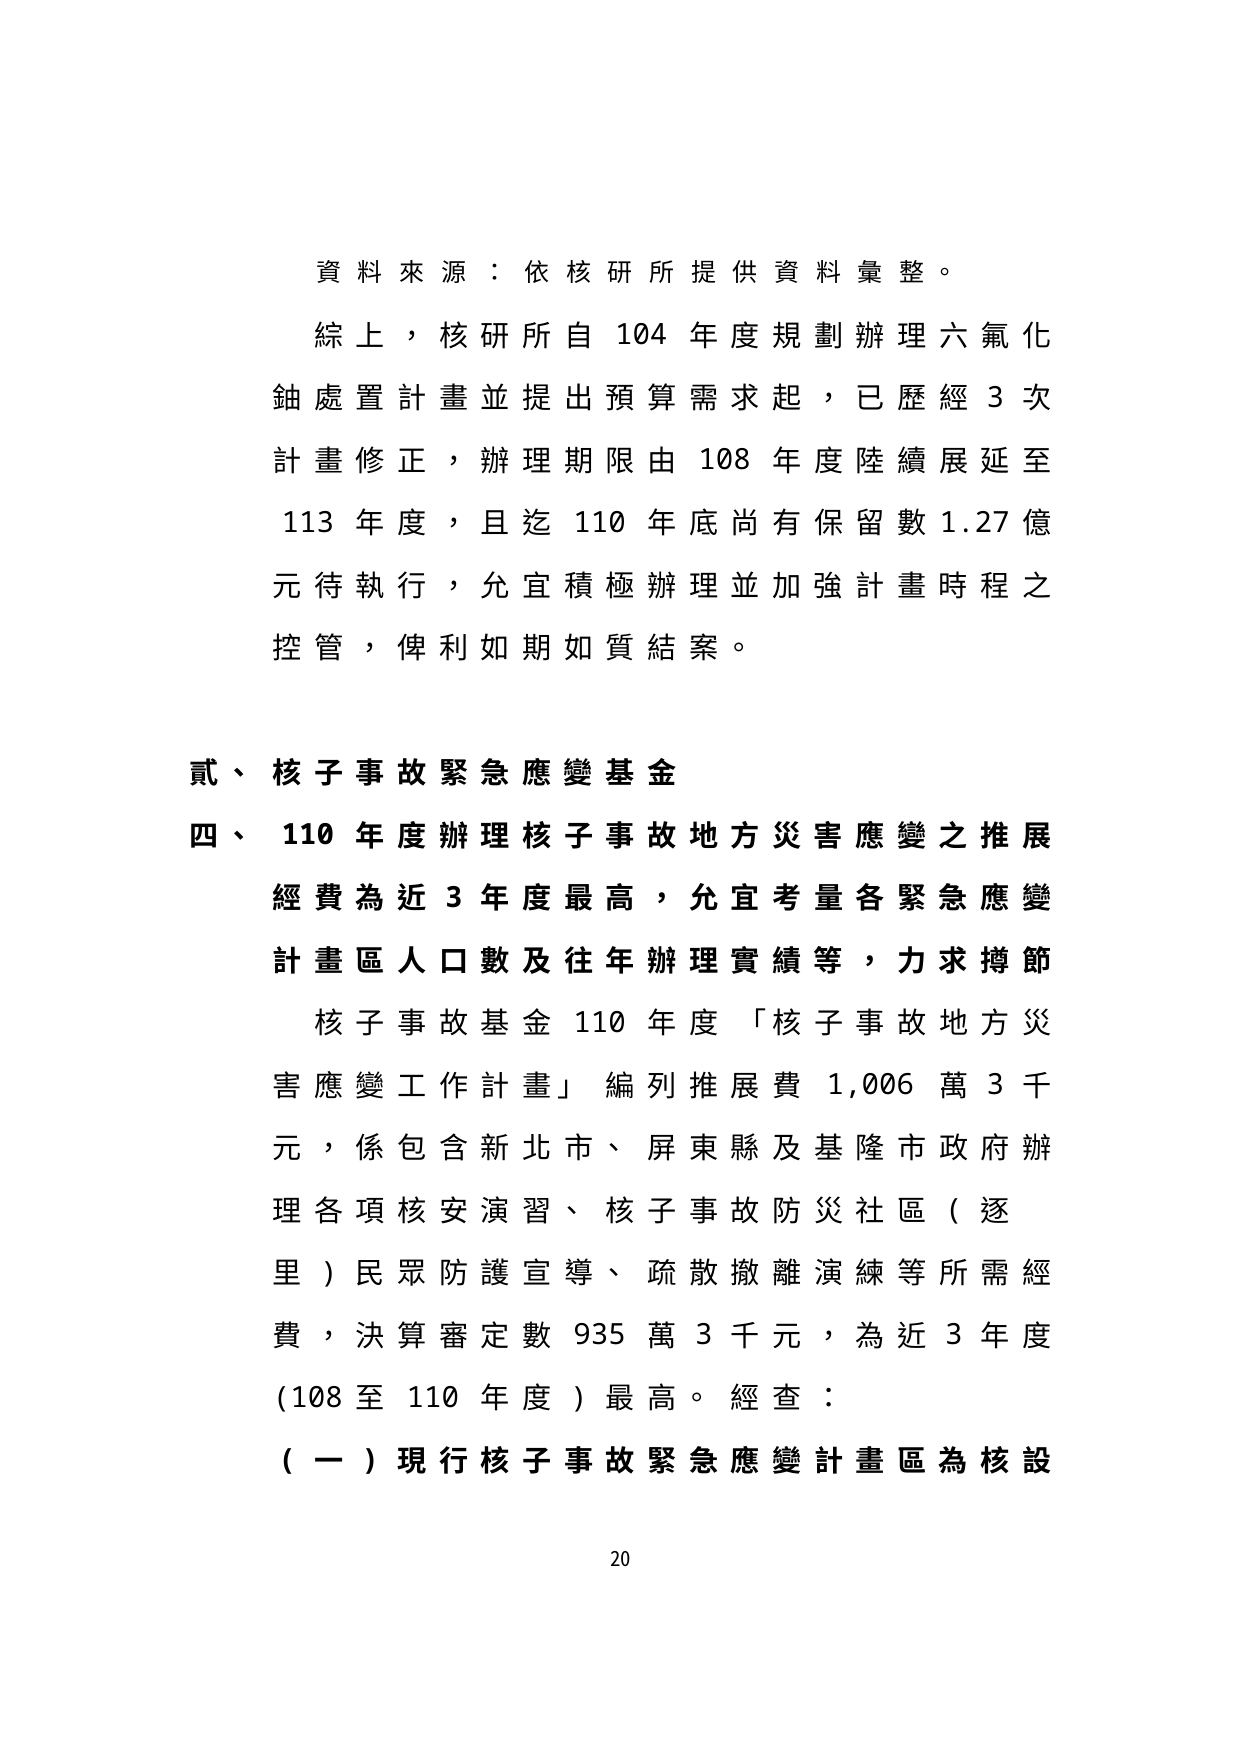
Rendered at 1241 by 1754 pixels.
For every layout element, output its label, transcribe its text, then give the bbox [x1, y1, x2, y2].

text 四、110年度辦理核子事故地方災害應變之推展經費為近3年度最高，允宜考量各緊急應變計畫區人口數及往年辦理實績等，力求撙節 [183, 792, 1058, 979]
text 核子事故基金110年度「核子事故地方災害應變工作計畫」編列推展費1,006萬3千元，係包含新北市、屏東縣及基隆市政府辦理各項核安演習、核子事故防災社區(逐里)民眾防護宣導、疏散撤離演練等所需經費，決算審定數935萬3千元，為近3年度(108至110年度)最高。經查： [242, 979, 1058, 1417]
text 資料來源：依核研所提供資料彙整。 [270, 229, 1058, 292]
text (一)現行核子事故緊急應變計畫區為核設施半徑8公里範圍，近3年推展費預決算數與各縣市政府轄管人口數多寡不盡相稱，允宜考量其合理性 [242, 1417, 1058, 1479]
text 綜上，核研所自104年度規劃辦理六氟化鈾處置計畫並提出預算需求起，已歷經3次計畫修正，辦理期限由108年度陸續展延至113年度，且迄110年底尚有保留數1.27億元待執行，允宜積極辦理並加強計畫時程之控管，俾利如期如質結案。 [242, 292, 1058, 667]
text 貳、核子事故緊急應變基金 [183, 729, 1058, 792]
